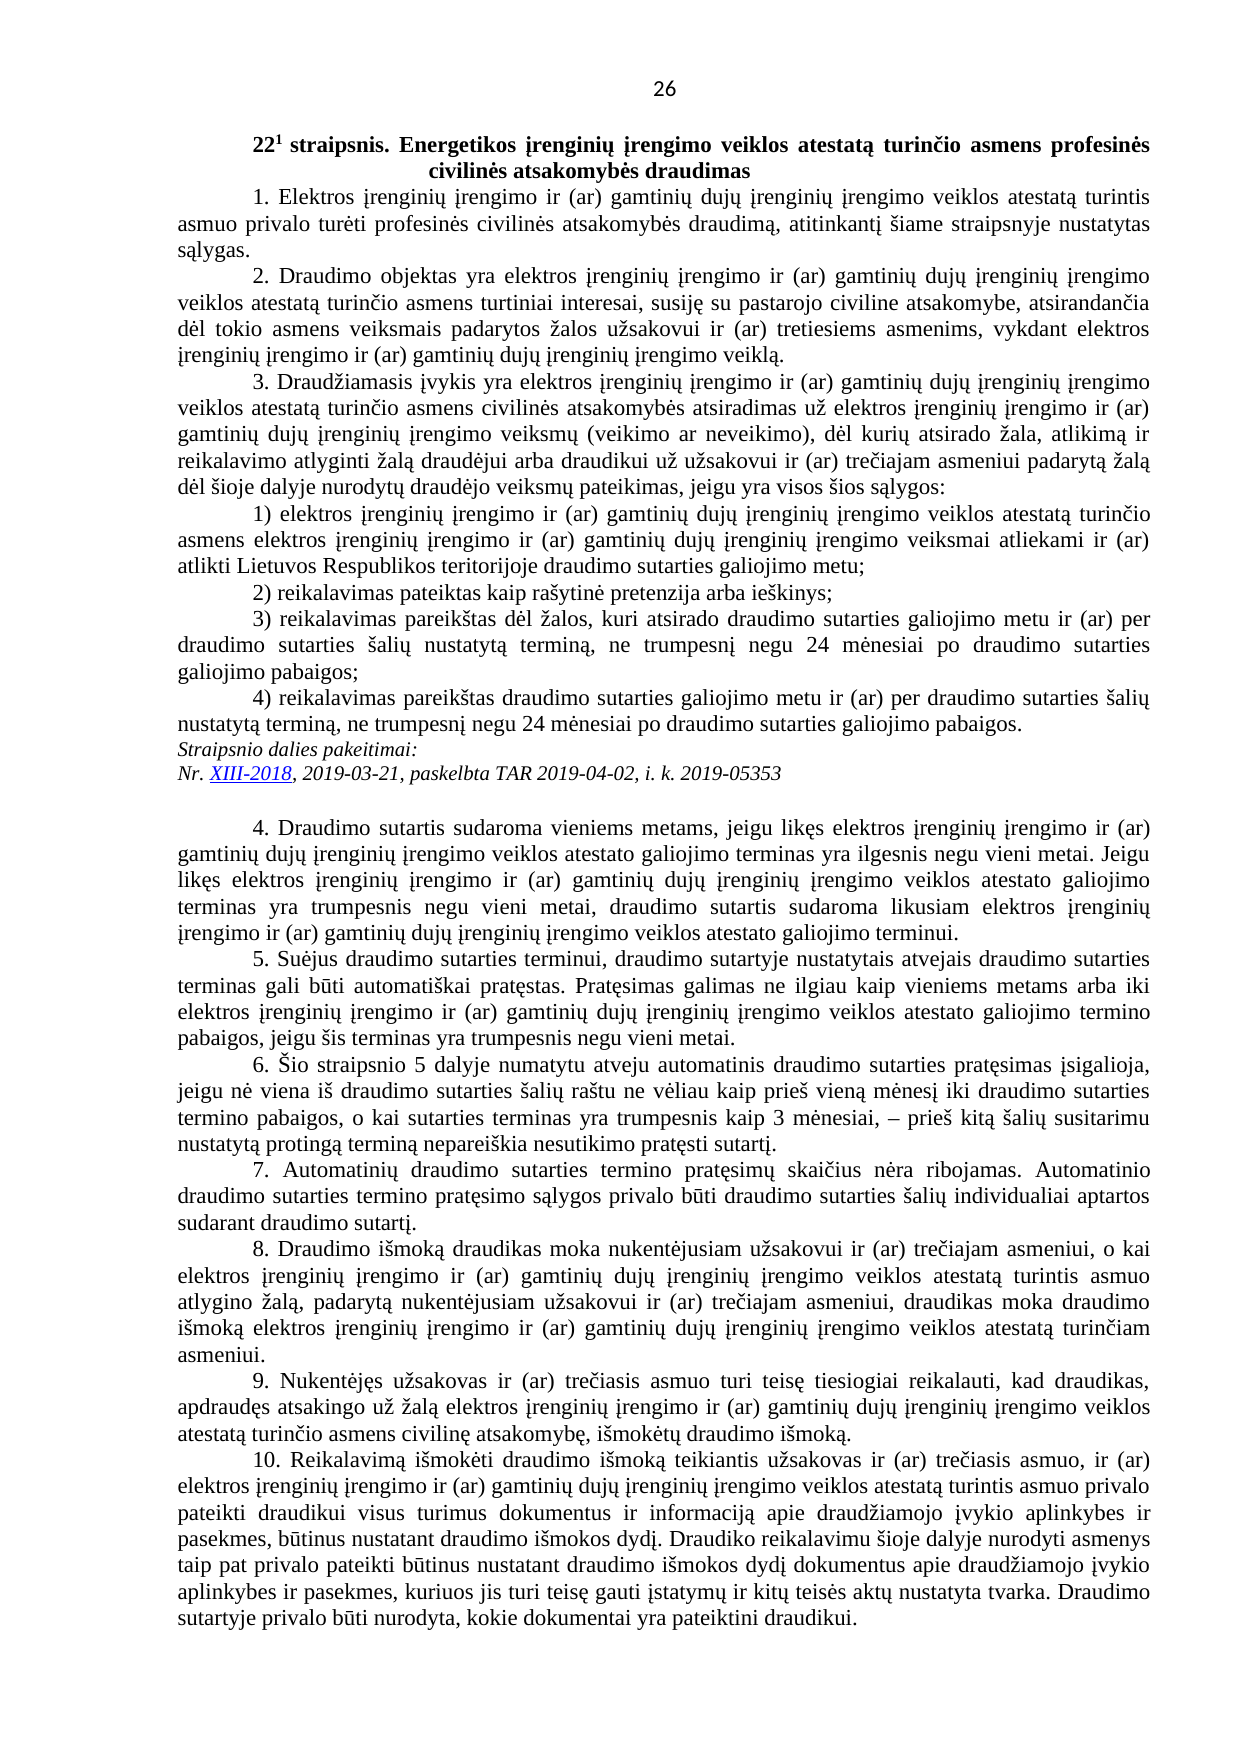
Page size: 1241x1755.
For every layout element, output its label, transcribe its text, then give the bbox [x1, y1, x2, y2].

text 10. Reikalavimą išmokėti draudimo išmoką teikiantis užsakovas ir (ar) trečiasis asmuo, ir (ar) elektros įrenginių įrengimo ir (ar) gamtinių dujų įrenginių įrengimo veiklos atestatą turintis asmuo privalo pateikti draudikui visus turimus dokumentus ir informaciją apie draudžiamojo įvykio aplinkybes ir pasekmes, būtinus nustatant draudimo išmokos dydį. Draudiko reikalavimu šioje dalyje nurodyti asmenys taip pat privalo pateikti būtinus nustatant draudimo išmokos dydį dokumentus apie draudžiamojo įvykio aplinkybes ir pasekmes, kuriuos jis turi teisę gauti įstatymų ir kitų teisės aktų nustatyta tvarka. Draudimo sutartyje privalo būti nurodyta, kokie dokumentai yra pateiktini draudikui. [177, 1446, 1152, 1631]
text 2) reikalavimas pateiktas kaip rašytinė pretenzija arba ieškinys; [177, 579, 1152, 605]
text 3) reikalavimas pareikštas dėl žalos, kuri atsirado draudimo sutarties galiojimo metu ir (ar) per draudimo sutarties šalių nustatytą terminą, ne trumpesnį negu 24 mėnesiai po draudimo sutarties galiojimo pabaigos; [177, 605, 1152, 684]
text 6. Šio straipsnio 5 dalyje numatytu atveju automatinis draudimo sutarties pratęsimas įsigalioja, jeigu nė viena iš draudimo sutarties šalių raštu ne vėliau kaip prieš vieną mėnesį iki draudimo sutarties termino pabaigos, o kai sutarties terminas yra trumpesnis kaip 3 mėnesiai, – prieš kitą šalių susitarimu nustatytą protingą terminą nepareiškia nesutikimo pratęsti sutartį. [177, 1051, 1152, 1156]
text 1. Elektros įrenginių įrengimo ir (ar) gamtinių dujų įrenginių įrengimo veiklos atestatą turintis asmuo privalo turėti profesinės civilinės atsakomybės draudimą, atitinkantį šiame straipsnyje nustatytas sąlygas. [177, 183, 1152, 262]
text 8. Draudimo išmoką draudikas moka nukentėjusiam užsakovui ir (ar) trečiajam asmeniui, o kai elektros įrenginių įrengimo ir (ar) gamtinių dujų įrenginių įrengimo veiklos atestatą turintis asmuo atlygino žalą, padarytą nukentėjusiam užsakovui ir (ar) trečiajam asmeniui, draudikas moka draudimo išmoką elektros įrenginių įrengimo ir (ar) gamtinių dujų įrenginių įrengimo veiklos atestatą turinčiam asmeniui. [177, 1235, 1152, 1367]
text 221 straipsnis. Energetikos įrenginių įrengimo veiklos atestatą turinčio asmens profesinės civilinės atsakomybės draudimas [252, 131, 1152, 183]
text 9. Nukentėjęs užsakovas ir (ar) trečiasis asmuo turi teisę tiesiogiai reikalauti, kad draudikas, apdraudęs atsakingo už žalą elektros įrenginių įrengimo ir (ar) gamtinių dujų įrenginių įrengimo veiklos atestatą turinčio asmens civilinę atsakomybę, išmokėtų draudimo išmoką. [177, 1367, 1152, 1446]
text 4) reikalavimas pareikštas draudimo sutarties galiojimo metu ir (ar) per draudimo sutarties šalių nustatytą terminą, ne trumpesnį negu 24 mėnesiai po draudimo sutarties galiojimo pabaigos. [177, 684, 1152, 737]
text Straipsnio dalies pakeitimai: [177, 737, 1152, 761]
text 4. Draudimo sutartis sudaroma vieniems metams, jeigu likęs elektros įrenginių įrengimo ir (ar) gamtinių dujų įrenginių įrengimo veiklos atestato galiojimo terminas yra ilgesnis negu vieni metai. Jeigu likęs elektros įrenginių įrengimo ir (ar) gamtinių dujų įrenginių įrengimo veiklos atestato galiojimo terminas yra trumpesnis negu vieni metai, draudimo sutartis sudaroma likusiam elektros įrenginių įrengimo ir (ar) gamtinių dujų įrenginių įrengimo veiklos atestato galiojimo terminui. [177, 814, 1152, 945]
text 3. Draudžiamasis įvykis yra elektros įrenginių įrengimo ir (ar) gamtinių dujų įrenginių įrengimo veiklos atestatą turinčio asmens civilinės atsakomybės atsiradimas už elektros įrenginių įrengimo ir (ar) gamtinių dujų įrenginių įrengimo veiksmų (veikimo ar neveikimo), dėl kurių atsirado žala, atlikimą ir reikalavimo atlyginti žalą draudėjui arba draudikui už užsakovui ir (ar) trečiajam asmeniui padarytą žalą dėl šioje dalyje nurodytų draudėjo veiksmų pateikimas, jeigu yra visos šios sąlygos: [177, 368, 1152, 499]
text 2. Draudimo objektas yra elektros įrenginių įrengimo ir (ar) gamtinių dujų įrenginių įrengimo veiklos atestatą turinčio asmens turtiniai interesai, susiję su pastarojo civiline atsakomybe, atsirandančia dėl tokio asmens veiksmais padarytos žalos užsakovui ir (ar) tretiesiems asmenims, vykdant elektros įrenginių įrengimo ir (ar) gamtinių dujų įrenginių įrengimo veiklą. [177, 262, 1152, 368]
text 7. Automatinių draudimo sutarties termino pratęsimų skaičius nėra ribojamas. Automatinio draudimo sutarties termino pratęsimo sąlygos privalo būti draudimo sutarties šalių individualiai aptartos sudarant draudimo sutartį. [177, 1156, 1152, 1235]
text Nr. XIII-2018, 2019-03-21, paskelbta TAR 2019-04-02, i. k. 2019-05353 [177, 761, 1152, 785]
text 1) elektros įrenginių įrengimo ir (ar) gamtinių dujų įrenginių įrengimo veiklos atestatą turinčio asmens elektros įrenginių įrengimo ir (ar) gamtinių dujų įrenginių įrengimo veiksmai atliekami ir (ar) atlikti Lietuvos Respublikos teritorijoje draudimo sutarties galiojimo metu; [177, 499, 1152, 579]
text 5. Suėjus draudimo sutarties terminui, draudimo sutartyje nustatytais atvejais draudimo sutarties terminas gali būti automatiškai pratęstas. Pratęsimas galimas ne ilgiau kaip vieniems metams arba iki elektros įrenginių įrengimo ir (ar) gamtinių dujų įrenginių įrengimo veiklos atestato galiojimo termino pabaigos, jeigu šis terminas yra trumpesnis negu vieni metai. [177, 945, 1152, 1051]
